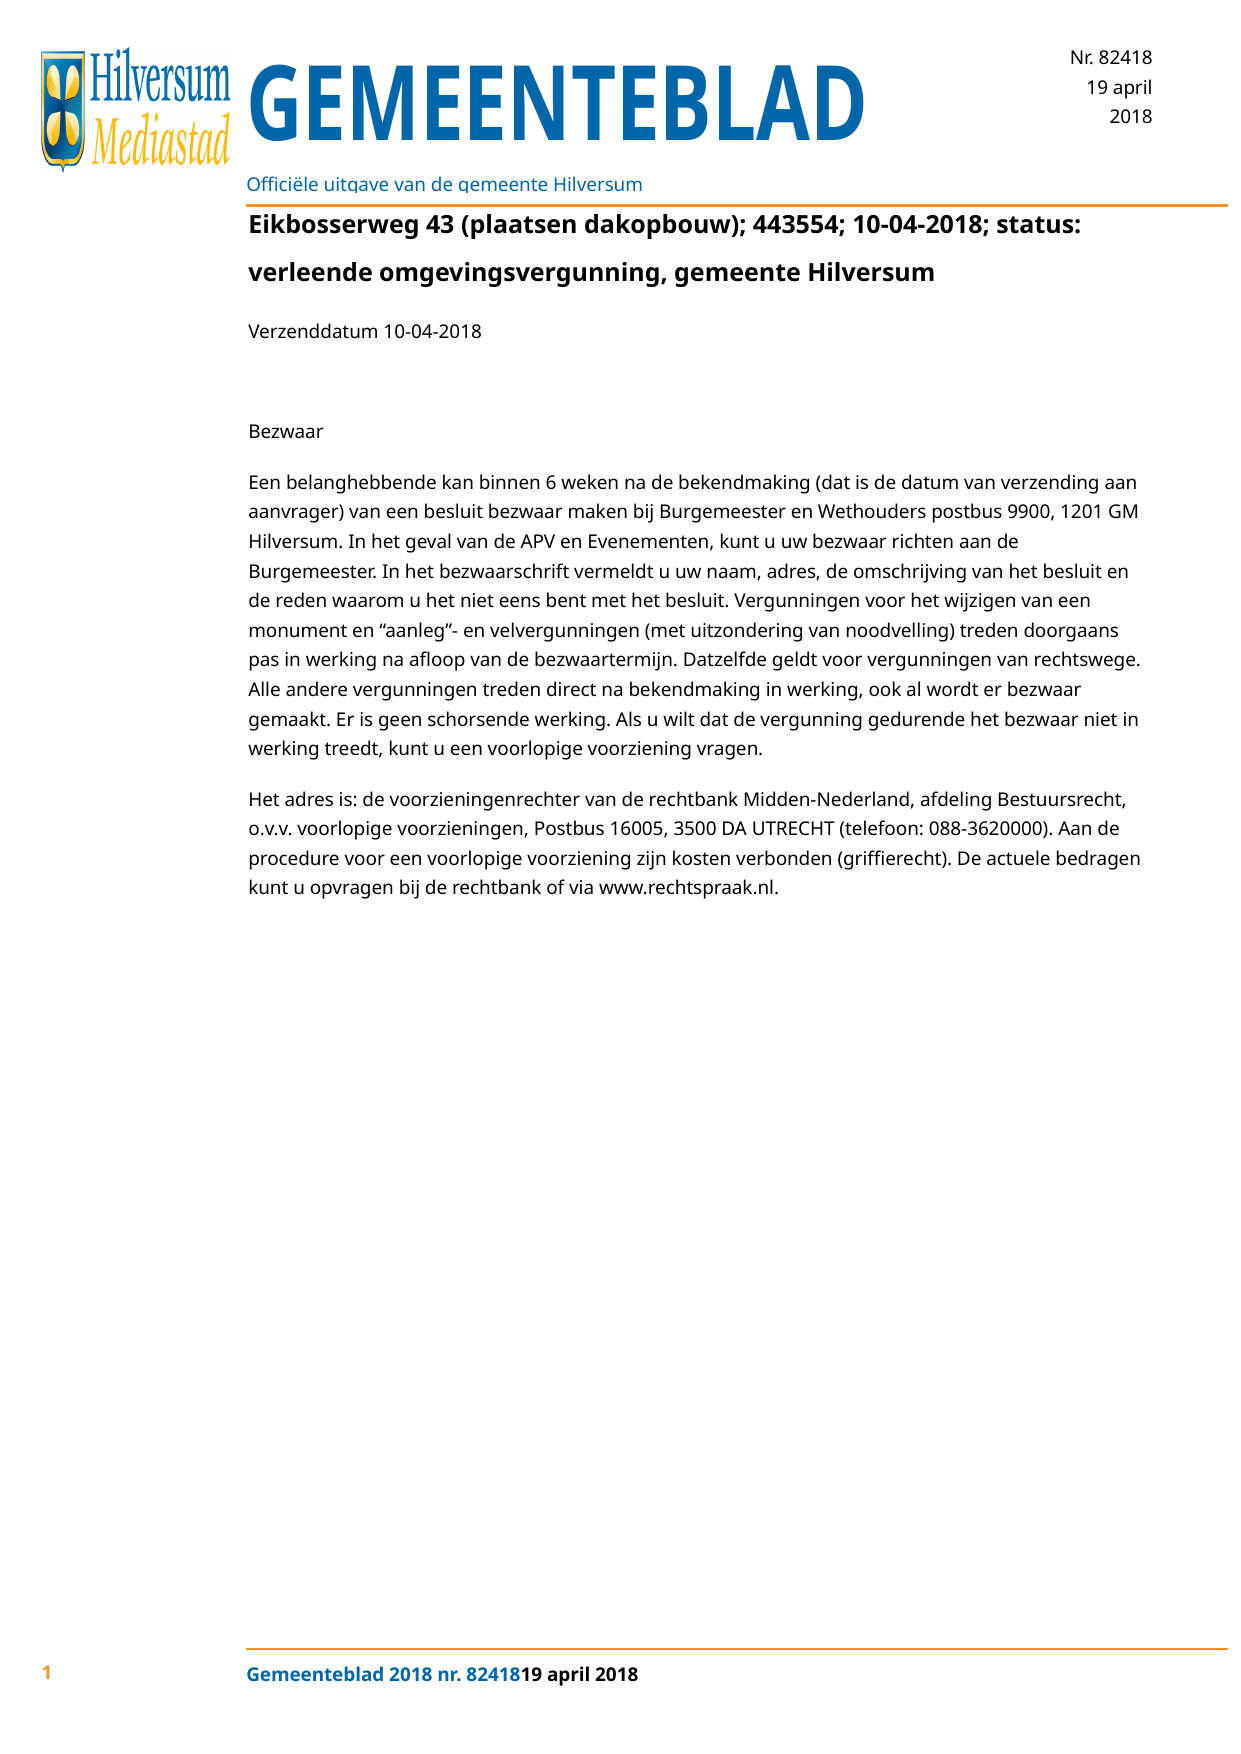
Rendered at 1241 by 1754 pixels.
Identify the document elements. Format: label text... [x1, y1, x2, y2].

text Verzenddatum 10-04-2018 [248, 318, 1152, 344]
text Bezwaar [248, 419, 1152, 444]
text Een belanghebbende kan binnen 6 weken na de bekendmaking (dat is de datum van verzending aan aanvrager) van een besluit bezwaar maken bij Burgemeester en Wethouders postbus 9900, 1201 GM Hilversum. In het geval van de APV en Evenementen, kunt u uw bezwaar richten aan de Burgemeester. In het bezwaarschrift vermeldt u uw naam, adres, de omschrijving van het besluit en de reden waarom u het niet eens bent met het besluit. Vergunningen voor het wijzigen van een monument en “aanleg”- en velvergunningen (met uitzondering van noodvelling) treden doorgaans pas in werking na afloop van de bezwaartermijn. Datzelfde geldt voor vergunningen van rechtswege. Alle andere vergunningen treden direct na bekendmaking in werking, ook al wordt er bezwaar gemaakt. Er is geen schorsende werking. Als u wilt dat de vergunning gedurende het bezwaar niet in werking treedt, kunt u een voorlopige voorziening vragen. [248, 469, 1152, 761]
picture [41, 47, 231, 172]
text Het adres is: de voorzieningenrechter van de rechtbank Midden-Nederland, afdeling Bestuursrecht, o.v.v. voorlopige voorzieningen, Postbus 16005, 3500 DA UTRECHT (telefoon: 088-3620000). Aan de procedure voor een voorlopige voorziening zijn kosten verbonden (griffierecht). De actuele bedragen kunt u opvragen bij de rechtbank of via www.rechtspraak.nl. [248, 786, 1152, 900]
text Eikbosserweg 43 (plaatsen dakopbouw); 443554; 10-04-2018; status: verleende omgevingsvergunning, gemeente Hilversum [248, 207, 1152, 288]
